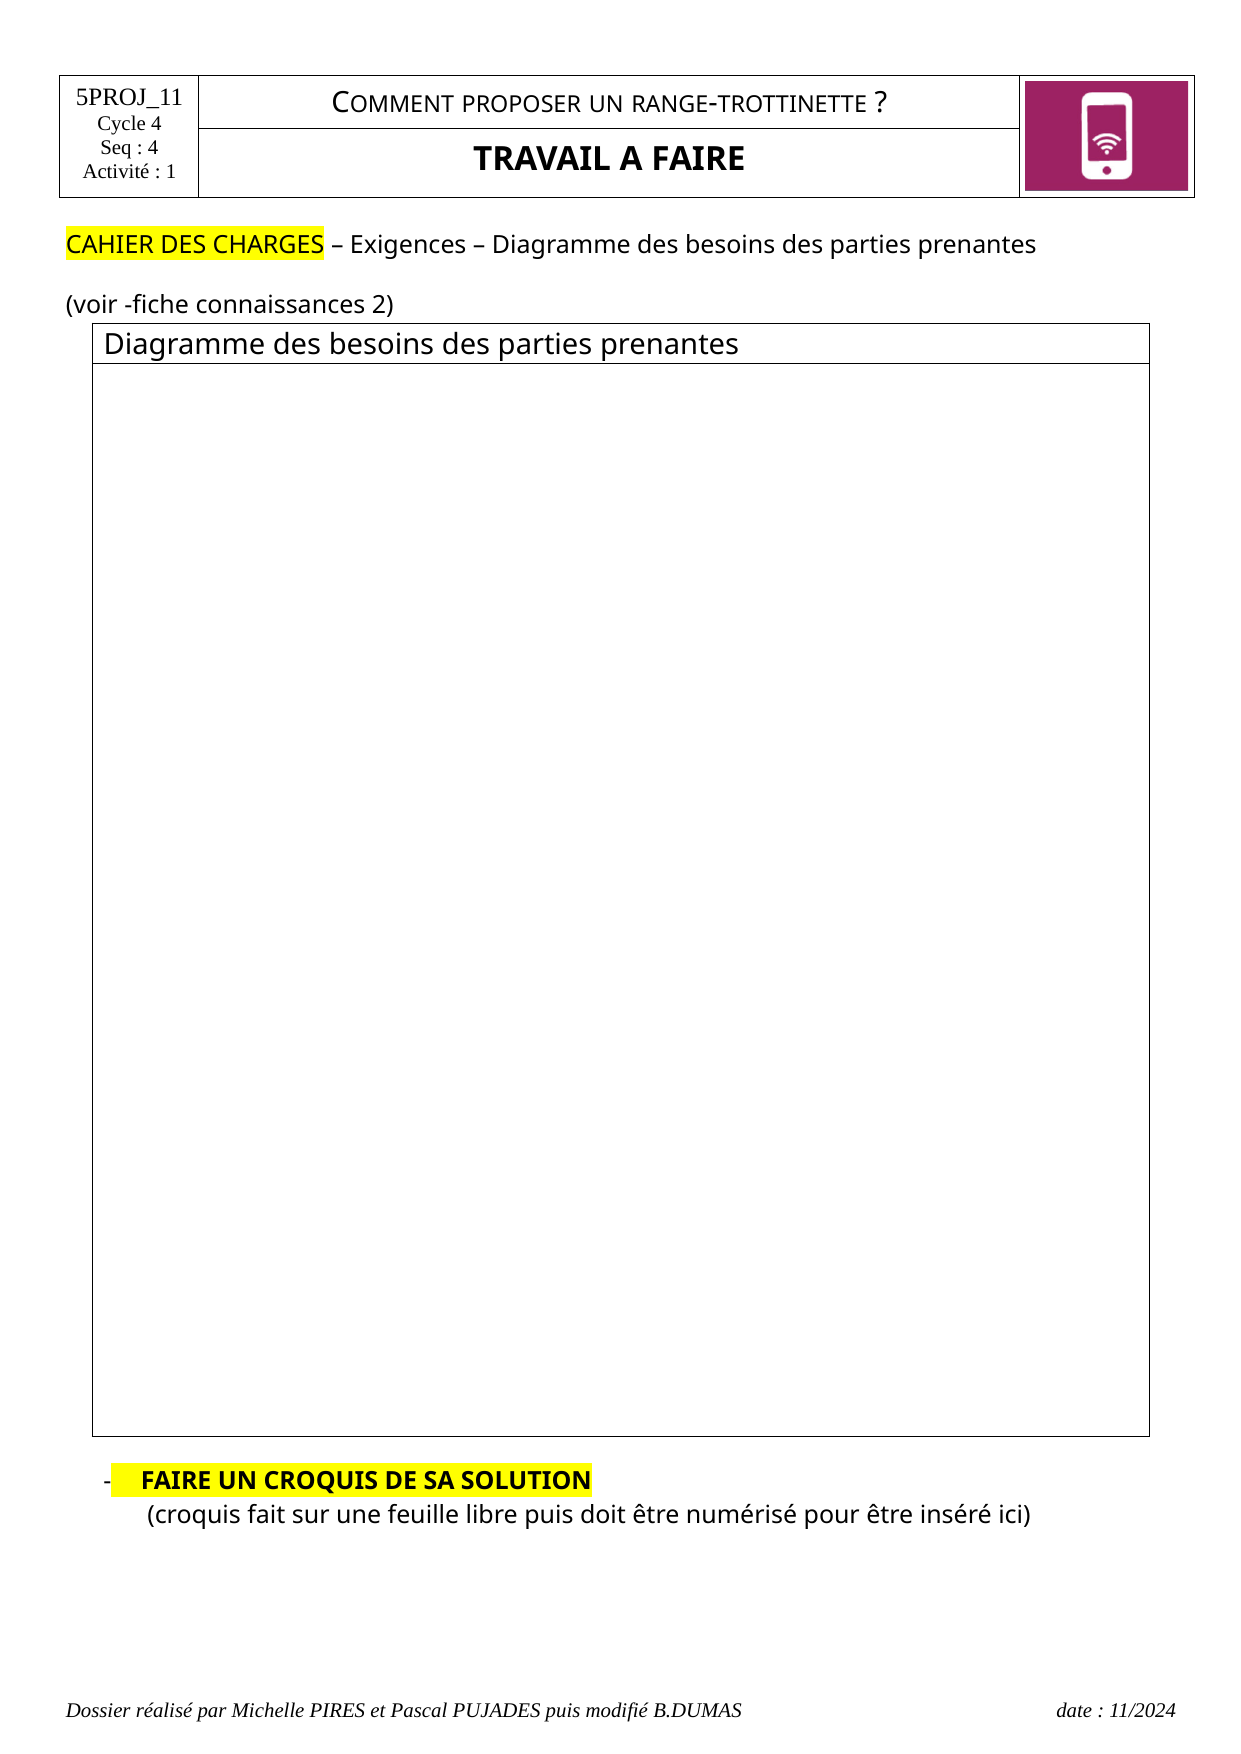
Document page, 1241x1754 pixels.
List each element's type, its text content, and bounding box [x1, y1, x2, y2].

table_header Diagramme des besoins des parties prenantes [93, 324, 1149, 363]
list FAIRE UN CROQUIS DE SA SOLUTION [103, 346, 1176, 1497]
picture [1025, 81, 1189, 191]
text [92, 1437, 1150, 1463]
text (croquis fait sur une feuille libre puis doit être numérisé pour être inséré ici) [141, 1497, 1176, 1531]
table_cell [93, 364, 1149, 1436]
text CAHIER DES CHARGES – Exigences – Diagramme des besoins des parties prenantes [66, 226, 1176, 260]
text (voir -fiche connaissances 2) [66, 286, 1176, 320]
